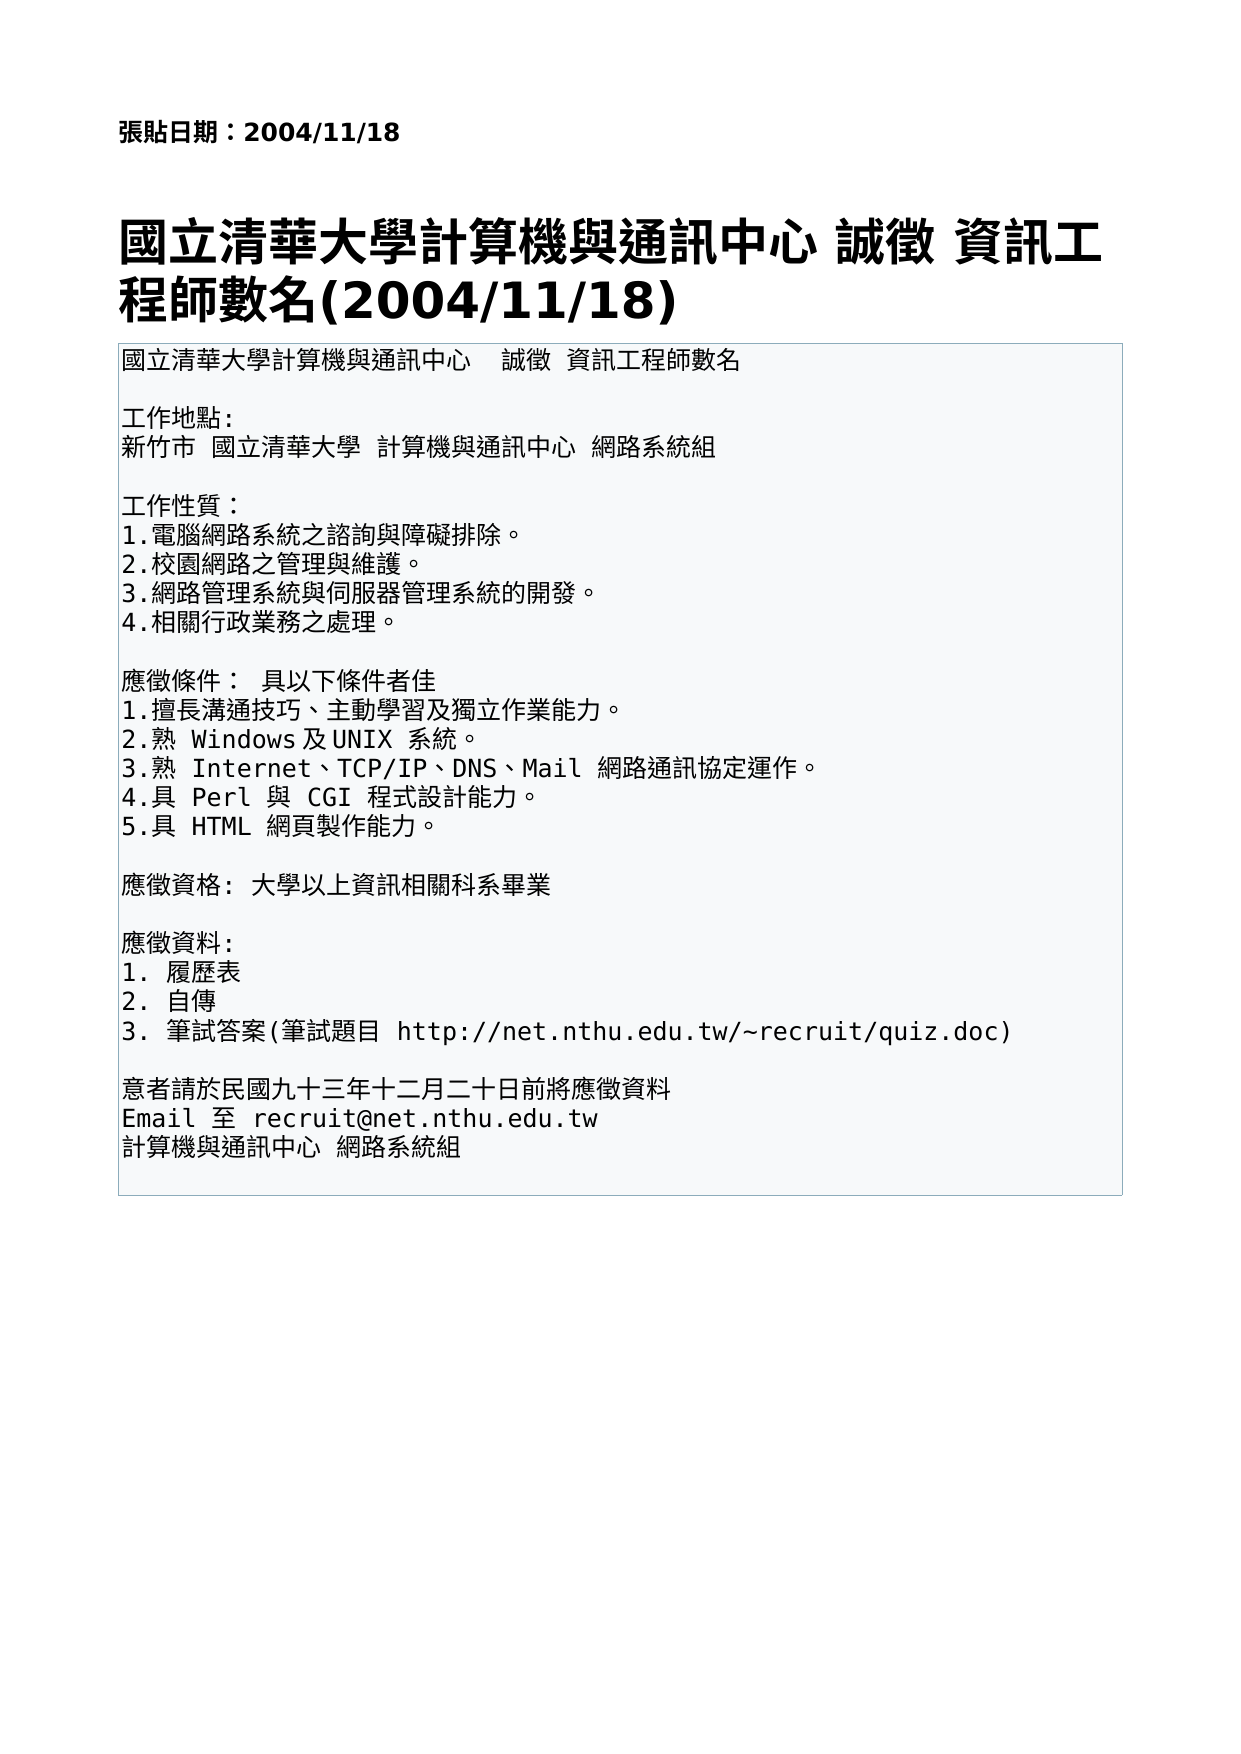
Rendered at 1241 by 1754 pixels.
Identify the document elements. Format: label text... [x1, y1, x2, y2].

subtitle 國立清華大學計算機與通訊中心 誠徵 資訊工程師數名(2004/11/18) [118, 214, 1122, 330]
text 張貼日期：2004/11/18 [118, 118, 1122, 176]
text 國立清華大學計算機與通訊中心 誠徵 資訊工程師數名 工作地點: 新竹市 國立清華大學 計算機與通訊中心 網路系統組 工作性質： 1.電腦網路系統之諮詢與障礙排除。 2.校園網路之管理與維護。 3.網路管理系統與伺服器管理系統的開發。 4.相關行政業務之處理。 應徵條件： 具以下條件者佳 1.擅長溝通技巧、主動學習及獨立作業能力。 2.熟 Windows及UNIX 系統。 3.熟 Internet、TCP/IP、DNS、Mail 網路通訊協定運作。 4.具 Perl 與 CGI 程式設計能力。 5.具 HTML 網頁製作能力。 應徵資格: 大學以上資訊相關科系畢業 應徵資料: 1. 履歷表 2. 自傳 3. 筆試答案(筆試題目 http://net.nthu.edu.tw/~recruit/quiz.doc) 意者請於民國九十三年十二月二十日前將應徵資料 Email 至 recruit@net.nthu.edu.tw 計算機與通訊中心 網路系統組 [119, 344, 1122, 1195]
